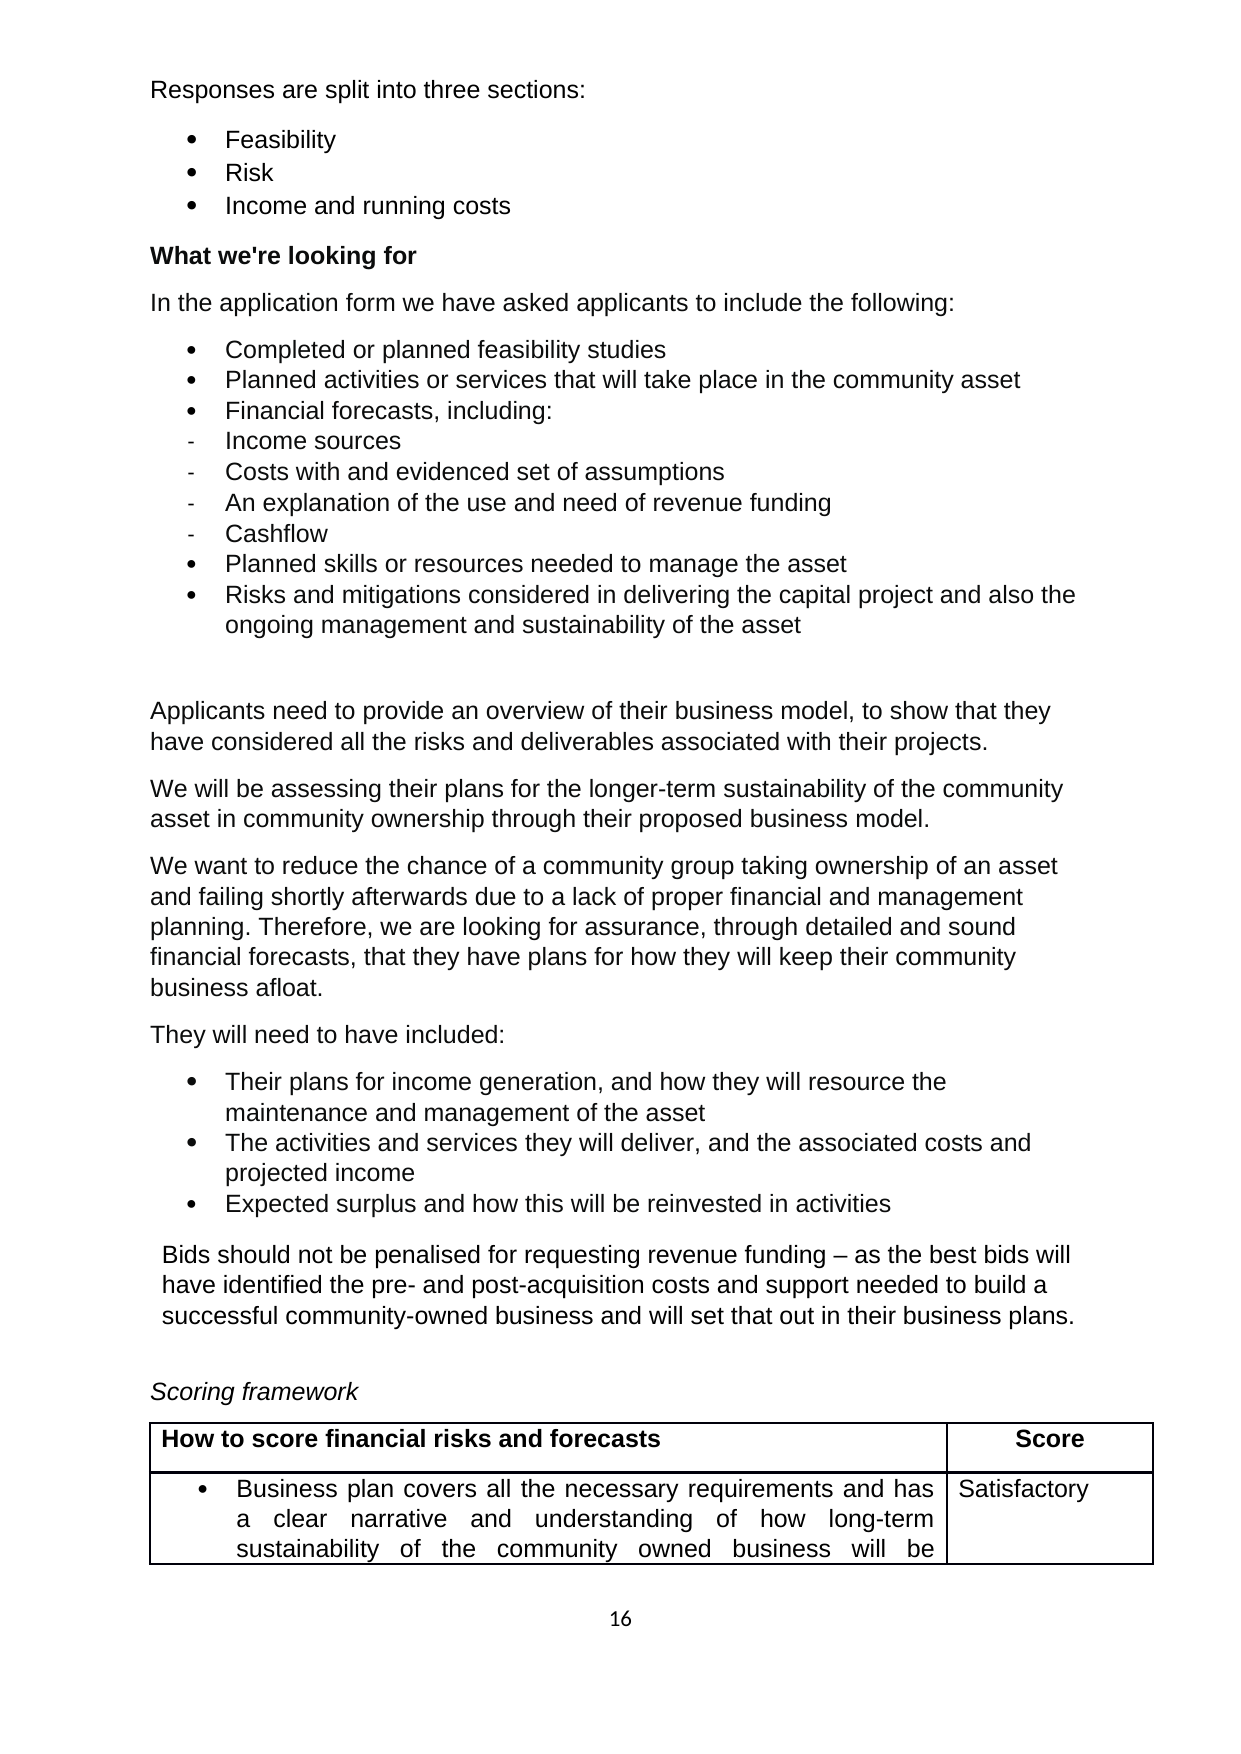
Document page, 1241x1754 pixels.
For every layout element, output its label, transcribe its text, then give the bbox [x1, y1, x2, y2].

list Income and running costs [187, 191, 1090, 220]
text We want to reduce the chance of a community group taking ownership of an asset and failing shortly afterwards due to a lack of proper financial and management planning. Therefore, we are looking for assurance, through detailed and sound financial forecasts, that they have plans for how they will keep their community business afloat. [150, 851, 1090, 1002]
list Planned skills or resources needed to manage the asset [187, 549, 1090, 578]
list Risk [187, 158, 1090, 187]
list Cashflow [187, 519, 1090, 548]
table_cell Satisfactory [948, 1474, 1152, 1563]
text Scoring framework [150, 1377, 1065, 1406]
table_header Score [948, 1424, 1152, 1471]
text What we're looking for [150, 241, 1090, 269]
list An explanation of the use and need of revenue funding [187, 488, 1090, 517]
table_cell Business plan covers all the necessary requirements and has a clear narrative and understanding of how long-term sustainability of the community owned business will be reached Business plan gives some details of the feasibility studies they have conducted. The studies seem realistic and practical Business plan identifies and defines the risks to delivery of the capital project and the proposed business model. The business plan and gives some detailed and realistic mitigations Financial/cashflow forecasts are satisfactory and include sound details on income projection/sources Where revenue funding has been requested there is sufficient reference to its need or importance in delivering the project Where any pre-acquisition revenue funding has been requested, costings are sufficiently detailed and the reference to any process that was conducted to reach those costs is adequately detailed. Where funding for running costs has been requested there is sufficient evidence regarding their relation to the delivery of the project There is sufficient detail of the planned activities or services that will take place in the community asset There is sufficient detail of any planned skills or resources needed to manage the asset [151, 1474, 946, 1563]
list Income sources [187, 426, 1090, 455]
text Applicants need to provide an overview of their business model, to show that they have considered all the risks and deliverables associated with their projects. [150, 696, 1090, 755]
list Planned activities or services that will take place in the community asset [187, 365, 1090, 394]
list Costs with and evidenced set of assumptions [187, 457, 1090, 486]
list Risks and mitigations considered in delivering the capital project and also the ongoing management and sustainability of the asset [187, 580, 1090, 639]
list The activities and services they will deliver, and the associated costs and projected income [187, 1128, 1090, 1187]
list Feasibility [187, 125, 1090, 153]
text We will be assessing their plans for the longer-term sustainability of the community asset in community ownership through their proposed business model. [150, 774, 1090, 833]
list Completed or planned feasibility studies [187, 335, 1090, 364]
text Bids should not be penalised for requesting revenue funding – as the best bids will have identified the pre- and post-acquisition costs and support needed to build a successful community-owned business and will set that out in their business plans. [162, 1240, 1090, 1330]
list Expected surplus and how this will be reinvested in activities [187, 1189, 1090, 1218]
text In the application form we have asked applicants to include the following: [150, 288, 1090, 317]
list Their plans for income generation, and how they will resource the maintenance and management of the asset [187, 1067, 1090, 1126]
text Responses are split into three sections: [150, 75, 1090, 104]
text They will need to have included: [150, 1020, 1090, 1049]
list Financial forecasts, including: [187, 396, 1090, 424]
table_header How to score financial risks and forecasts [151, 1424, 946, 1471]
